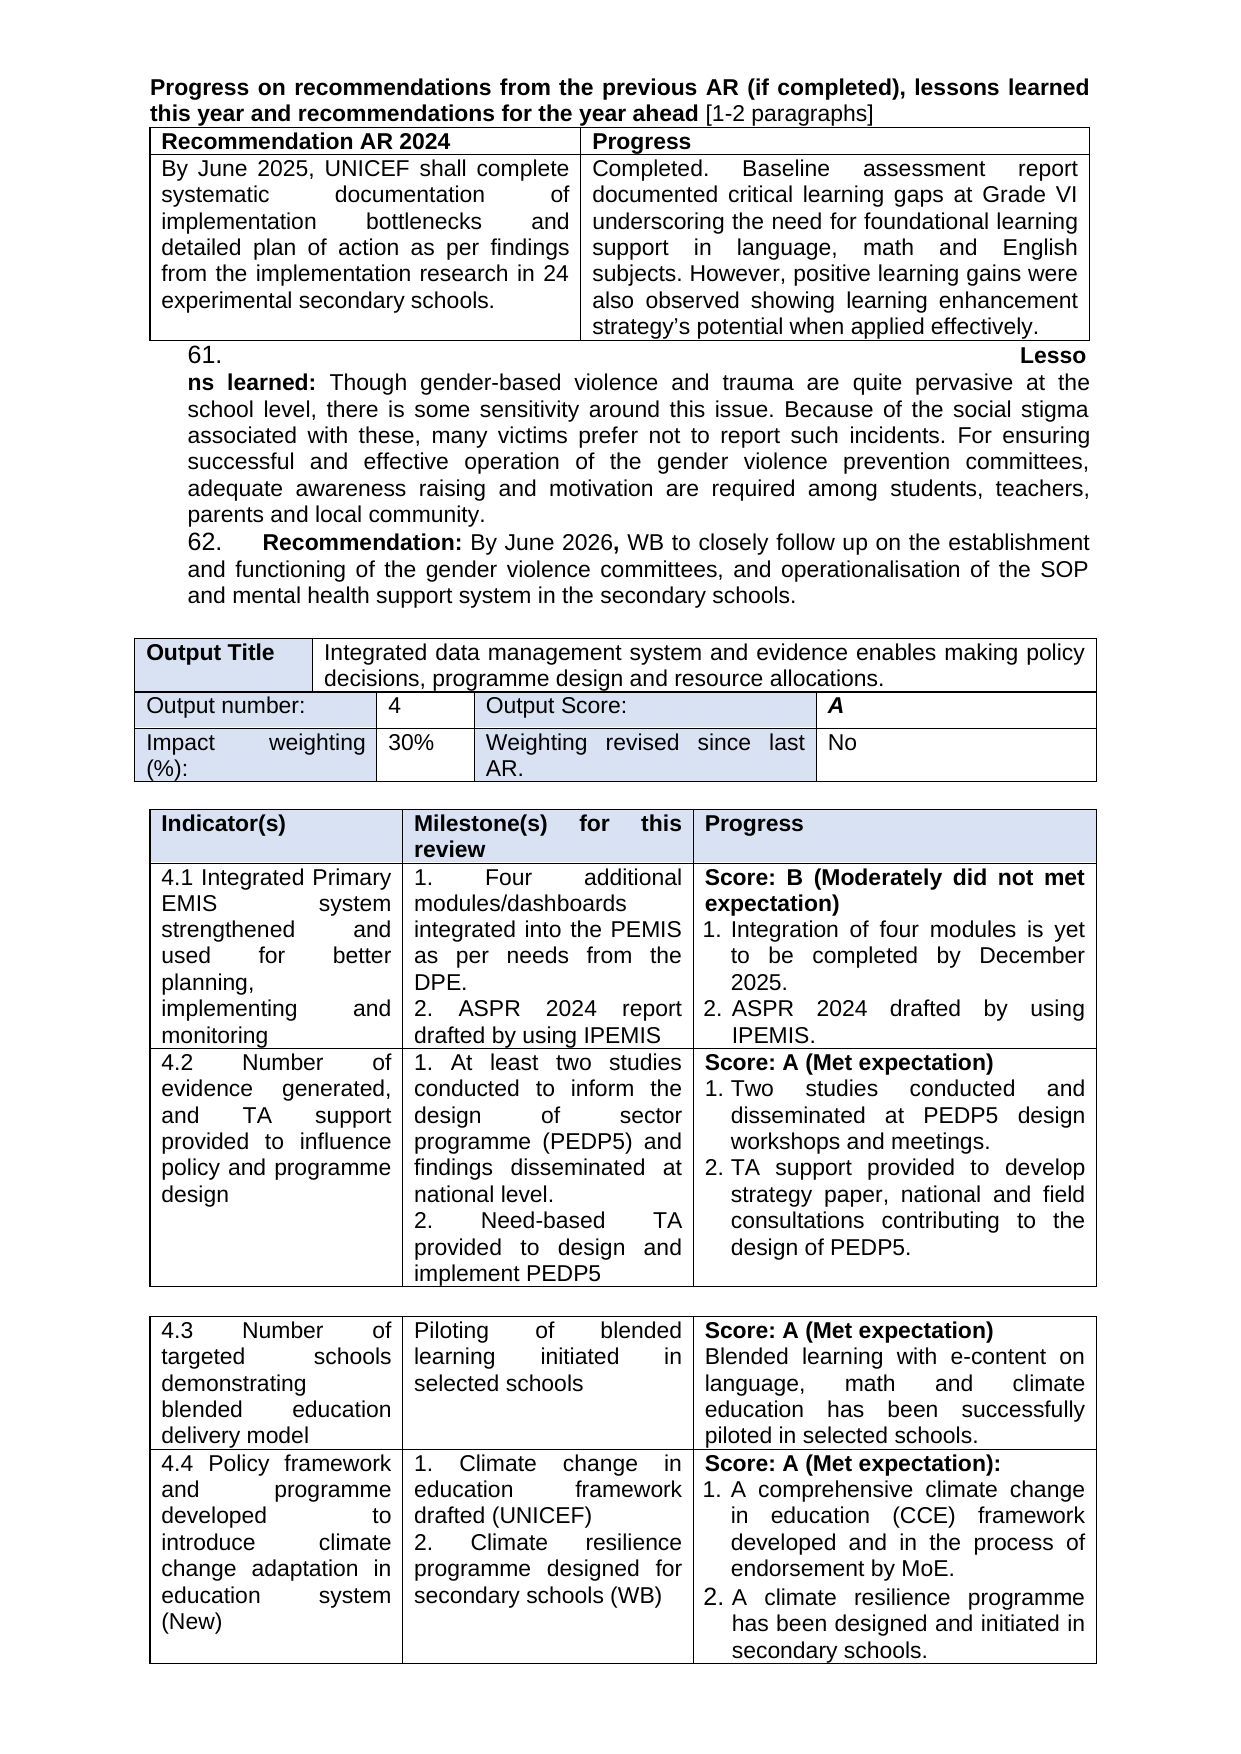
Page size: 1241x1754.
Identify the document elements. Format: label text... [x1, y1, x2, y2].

table_cell Output Score: [475, 693, 816, 727]
table_cell 4.4 Policy framework and programme developed to introduce climate change adaptation in education system (New) [151, 1450, 402, 1663]
table_cell 4.2 Number of evidence generated, and TA support provided to influence policy and programme design [151, 1049, 402, 1286]
table_header Integrated data management system and evidence enables making policy decisions, programme design and resource allocations. [313, 639, 1096, 691]
table_cell Score: A (Met expectation): A comprehensive climate change in education (CCE) framework developed and in the process of endorsement by MoE. A climate resilience programme has been designed and initiated in secondary schools. [694, 1450, 1096, 1663]
list Lessons learned: Though gender-based violence and trauma are quite pervasive at the school level, there is some sensitivity around this issue. Because of the social stigma associated with these, many victims prefer not to report such incidents. For ensuring successful and effective operation of the gender violence prevention committees, adequate awareness raising and motivation are required among students, teachers, parents and local community. [187, 341, 1090, 527]
table_cell Impact weighting (%): [135, 729, 376, 781]
table_header Progress [694, 810, 1096, 862]
table_cell No [817, 729, 1096, 781]
text Progress on recommendations from the previous AR (if completed), lessons learned this year and recommendations for the year ahead [1-2 paragraphs] [150, 74, 1090, 127]
table_header Score: A (Met expectation) Blended learning with e-content on language, math and climate education has been successfully piloted in selected schools. [694, 1317, 1096, 1449]
table_cell Completed. Baseline assessment report documented critical learning gaps at Grade VI underscoring the need for foundational learning support in language, math and English subjects. However, positive learning gains were also observed showing learning enhancement strategy’s potential when applied effectively. [581, 155, 1089, 339]
table_cell 1. Four additional modules/dashboards integrated into the PEMIS as per needs from the DPE. 2. ASPR 2024 report drafted by using IPEMIS [403, 864, 693, 1048]
table_cell Output number: [135, 693, 376, 727]
table_header Milestone(s) for this review [403, 810, 693, 862]
table_header 4.3 Number of targeted schools demonstrating blended education delivery model [151, 1317, 402, 1449]
table_cell Score: A (Met expectation) Two studies conducted and disseminated at PEDP5 design workshops and meetings. TA support provided to develop strategy paper, national and field consultations contributing to the design of PEDP5. [694, 1049, 1096, 1286]
table_cell Score: B (Moderately did not met expectation) Integration of four modules is yet to be completed by December 2025. ASPR 2024 drafted by using IPEMIS. [694, 864, 1096, 1048]
table_cell 1. Climate change in education framework drafted (UNICEF) 2. Climate resilience programme designed for secondary schools (WB) [403, 1450, 693, 1663]
table_cell By June 2025, UNICEF shall complete systematic documentation of implementation bottlenecks and detailed plan of action as per findings from the implementation research in 24 experimental secondary schools. [151, 155, 580, 339]
table_header Progress [581, 128, 1089, 154]
table_cell A [817, 693, 1096, 727]
table_cell 30% [377, 729, 474, 781]
table_cell 1. At least two studies conducted to inform the design of sector programme (PEDP5) and findings disseminated at national level. 2. Need-based TA provided to design and implement PEDP5 [403, 1049, 693, 1286]
table_header Recommendation AR 2024 [151, 128, 580, 154]
table_cell Weighting revised since last AR. [475, 729, 816, 781]
table_header Indicator(s) [151, 810, 402, 862]
table_cell 4 [377, 693, 474, 727]
table_header Piloting of blended learning initiated in selected schools [403, 1317, 693, 1449]
list Recommendation: By June 2026, WB to closely follow up on the establishment and functioning of the gender violence committees, and operationalisation of the SOP and mental health support system in the secondary schools. [187, 527, 1090, 609]
table_header Output Title [135, 639, 312, 691]
table_cell 4.1 Integrated Primary EMIS system strengthened and used for better planning, implementing and monitoring [151, 864, 402, 1048]
